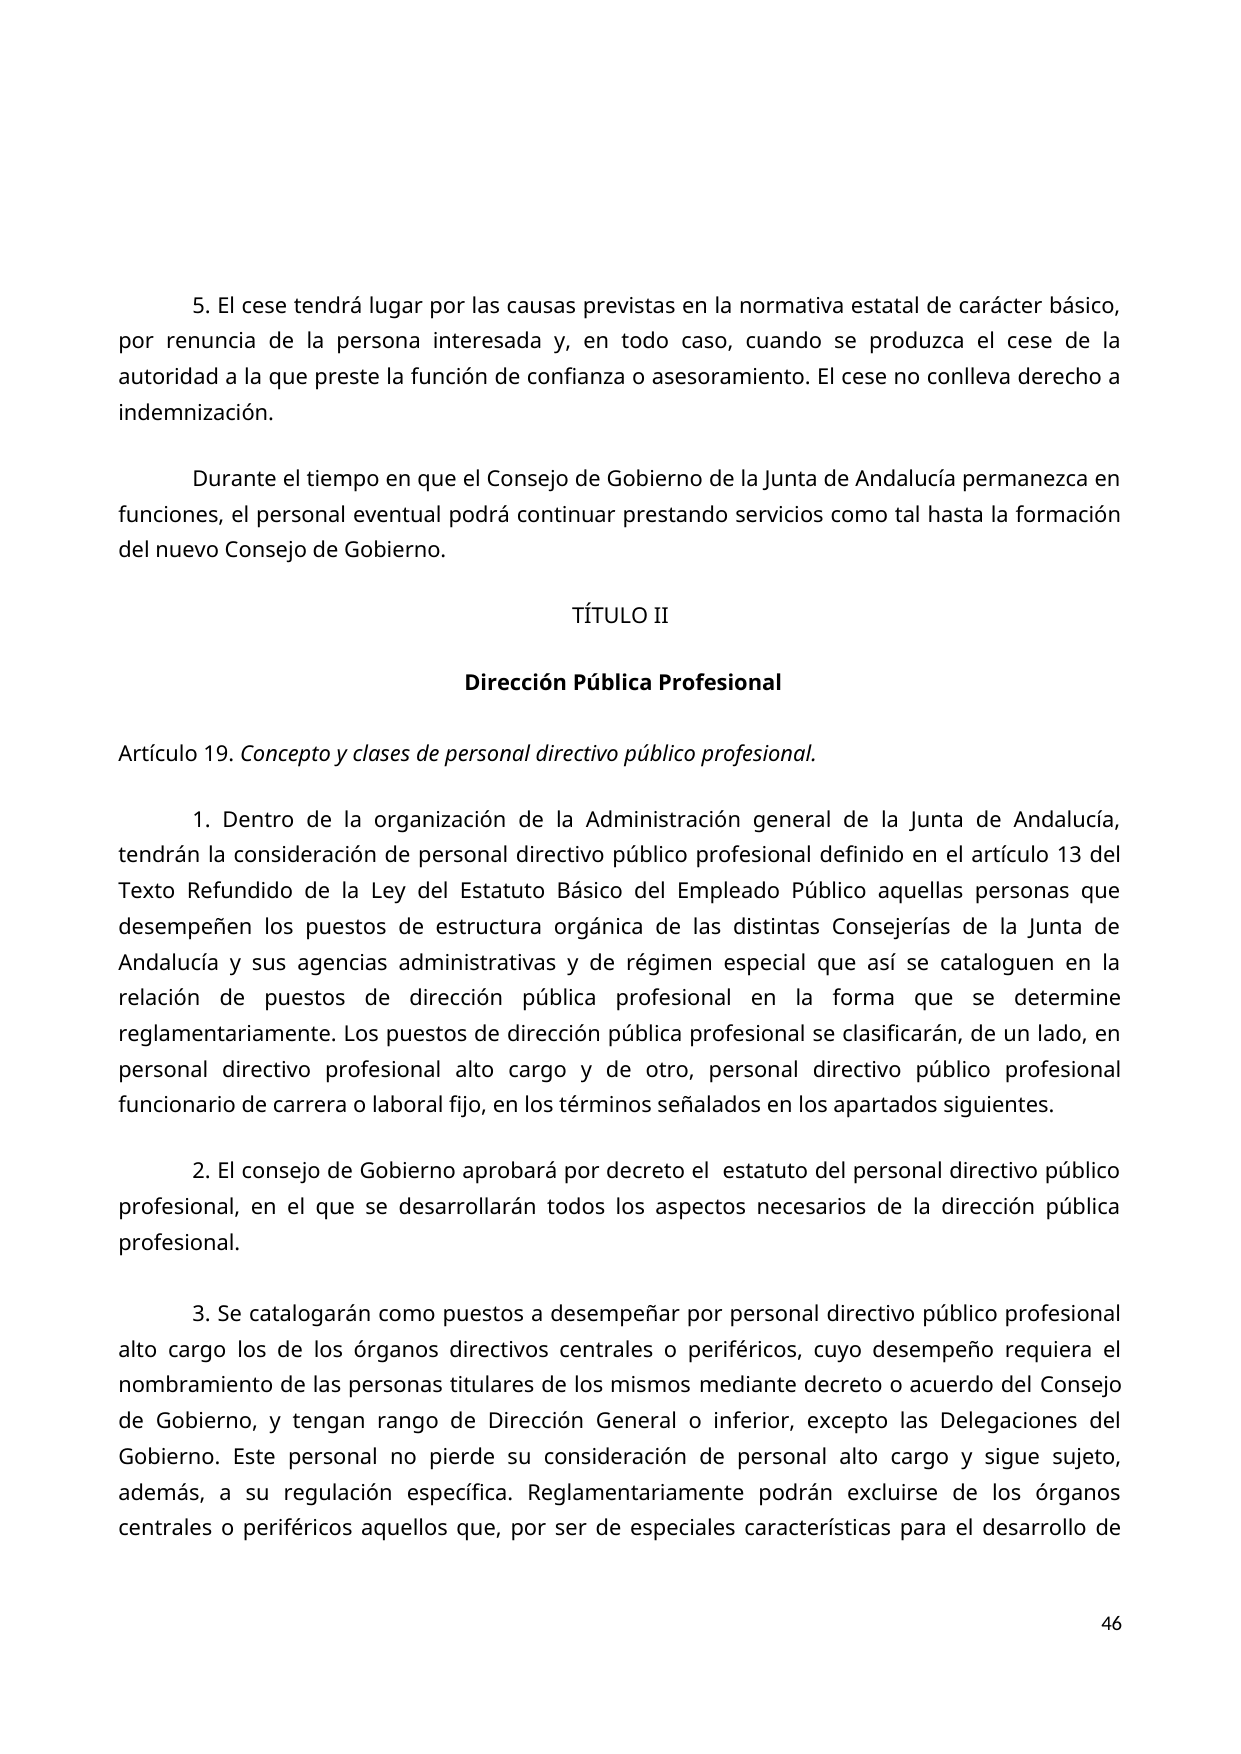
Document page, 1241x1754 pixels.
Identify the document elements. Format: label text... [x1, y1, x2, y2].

text 5. El cese tendrá lugar por las causas previstas en la normativa estatal de carácter básico, por renuncia de la persona interesada y, en todo caso, cuando se produzca el cese de la autoridad a la que preste la función de confianza o asesoramiento. El cese no conlleva derecho a indemnización. [118, 289, 1122, 427]
text 3. Se catalogarán como puestos a desempeñar por personal directivo público profesional alto cargo los de los órganos directivos centrales o periféricos, cuyo desempeño requiera el nombramiento de las personas titulares de los mismos mediante decreto o acuerdo del Consejo de Gobierno, y tengan rango de Dirección General o inferior, excepto las Delegaciones del Gobierno. Este personal no pierde su consideración de personal alto cargo y sigue sujeto, además, a su regulación específica. Reglamentariamente podrán excluirse de los órganos centrales o periféricos aquellos que, por ser de especiales características para el desarrollo de [118, 1298, 1122, 1542]
text 2. El consejo de Gobierno aprobará por decreto el estatuto del personal directivo público profesional, en el que se desarrollarán todos los aspectos necesarios de la dirección pública profesional. [118, 1155, 1122, 1256]
text 1. Dentro de la organización de la Administración general de la Junta de Andalucía, tendrán la consideración de personal directivo público profesional definido en el artículo 13 del Texto Refundido de la Ley del Estatuto Básico del Empleado Público aquellas personas que desempeñen los puestos de estructura orgánica de las distintas Consejerías de la Junta de Andalucía y sus agencias administrativas y de régimen especial que así se cataloguen en la relación de puestos de dirección pública profesional en la forma que se determine reglamentariamente. Los puestos de dirección pública profesional se clasificarán, de un lado, en personal directivo profesional alto cargo y de otro, personal directivo público profesional funcionario de carrera o laboral fijo, en los términos señalados en los apartados siguientes. [118, 804, 1122, 1119]
text TÍTULO II [118, 601, 1122, 630]
text Artículo 19. Concepto y clases de personal directivo público profesional. [118, 738, 1122, 768]
text Durante el tiempo en que el Consejo de Gobierno de la Junta de Andalucía permanezca en funciones, el personal eventual podrá continuar prestando servicios como tal hasta la formación del nuevo Consejo de Gobierno. [118, 463, 1122, 564]
text Dirección Pública Profesional [118, 667, 1122, 696]
